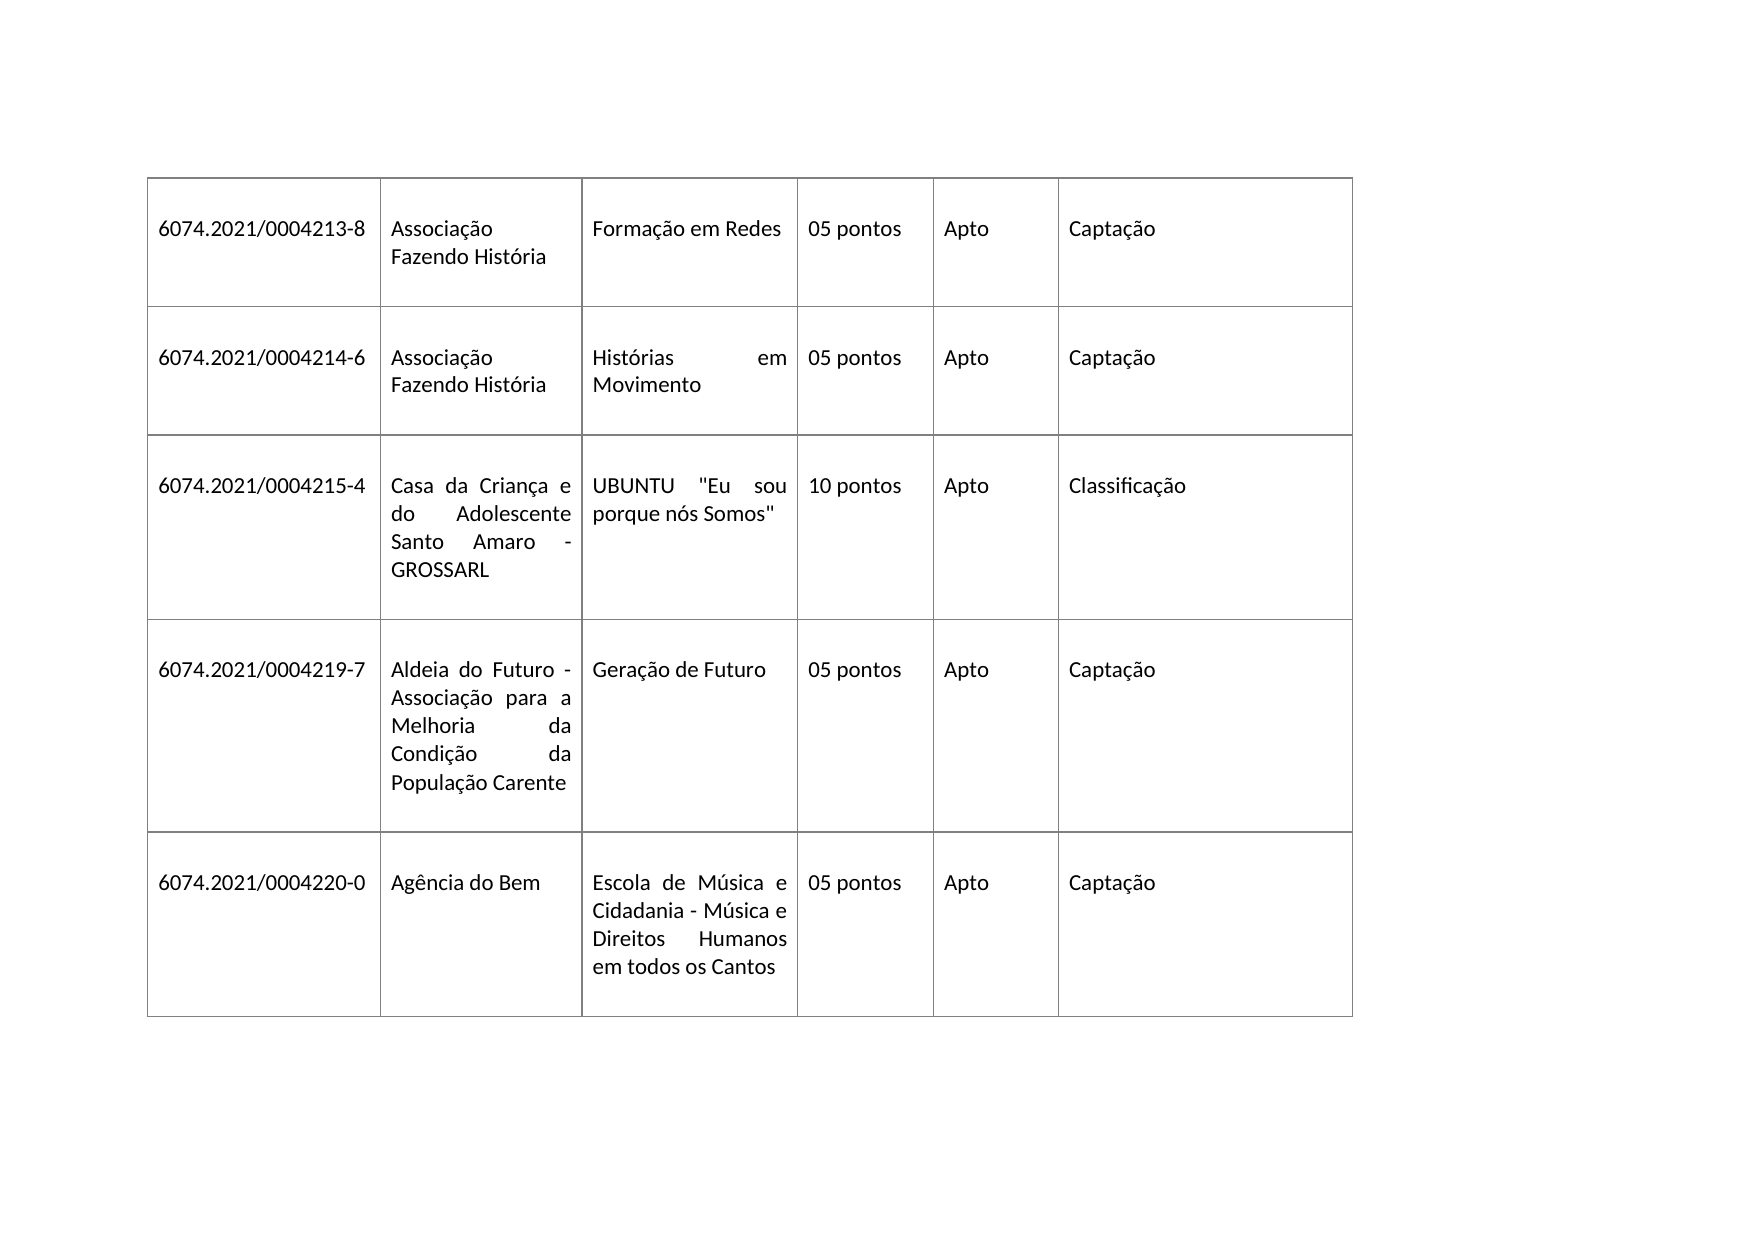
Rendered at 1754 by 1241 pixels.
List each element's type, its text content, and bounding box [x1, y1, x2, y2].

table_cell 6074.2021/0004219-7 [148, 620, 380, 831]
table_cell Apto [934, 436, 1058, 618]
table_cell 6074.2021/0004213-8 [148, 179, 380, 306]
table_cell 05 pontos [798, 307, 933, 434]
table_cell Captação [1059, 620, 1352, 831]
table_cell 05 pontos [798, 833, 933, 1016]
table_cell Agência do Bem [381, 833, 581, 1016]
table_cell Captação [1059, 307, 1352, 434]
table_cell 6074.2021/0004214-6 [148, 307, 380, 434]
table_cell UBUNTU "Eu sou porque nós Somos" [583, 436, 797, 618]
table_cell Captação [1059, 833, 1352, 1016]
table_cell 05 pontos [798, 620, 933, 831]
table_cell 6074.2021/0004215-4 [148, 436, 380, 618]
table_cell Captação [1059, 179, 1352, 306]
table_cell 6074.2021/0004220-0 [148, 833, 380, 1016]
table_cell 05 pontos [798, 179, 933, 306]
table_cell Geração de Futuro [583, 620, 797, 831]
table_cell Histórias em Movimento [583, 307, 797, 434]
table_cell Apto [934, 620, 1058, 831]
table_cell Aldeia do Futuro - Associação para a Melhoria da Condição da População Carente [381, 620, 581, 831]
table_cell Classificação [1059, 436, 1352, 618]
table_cell 10 pontos [798, 436, 933, 618]
table_cell Associação Fazendo História [381, 307, 581, 434]
table_cell Apto [934, 833, 1058, 1016]
table_cell Apto [934, 179, 1058, 306]
table_cell Formação em Redes [583, 179, 797, 306]
table_cell Escola de Música e Cidadania - Música e Direitos Humanos em todos os Cantos [583, 833, 797, 1016]
table_cell Casa da Criança e do Adolescente Santo Amaro - GROSSARL [381, 436, 581, 618]
table_cell Associação Fazendo História [381, 179, 581, 306]
table_cell Apto [934, 307, 1058, 434]
